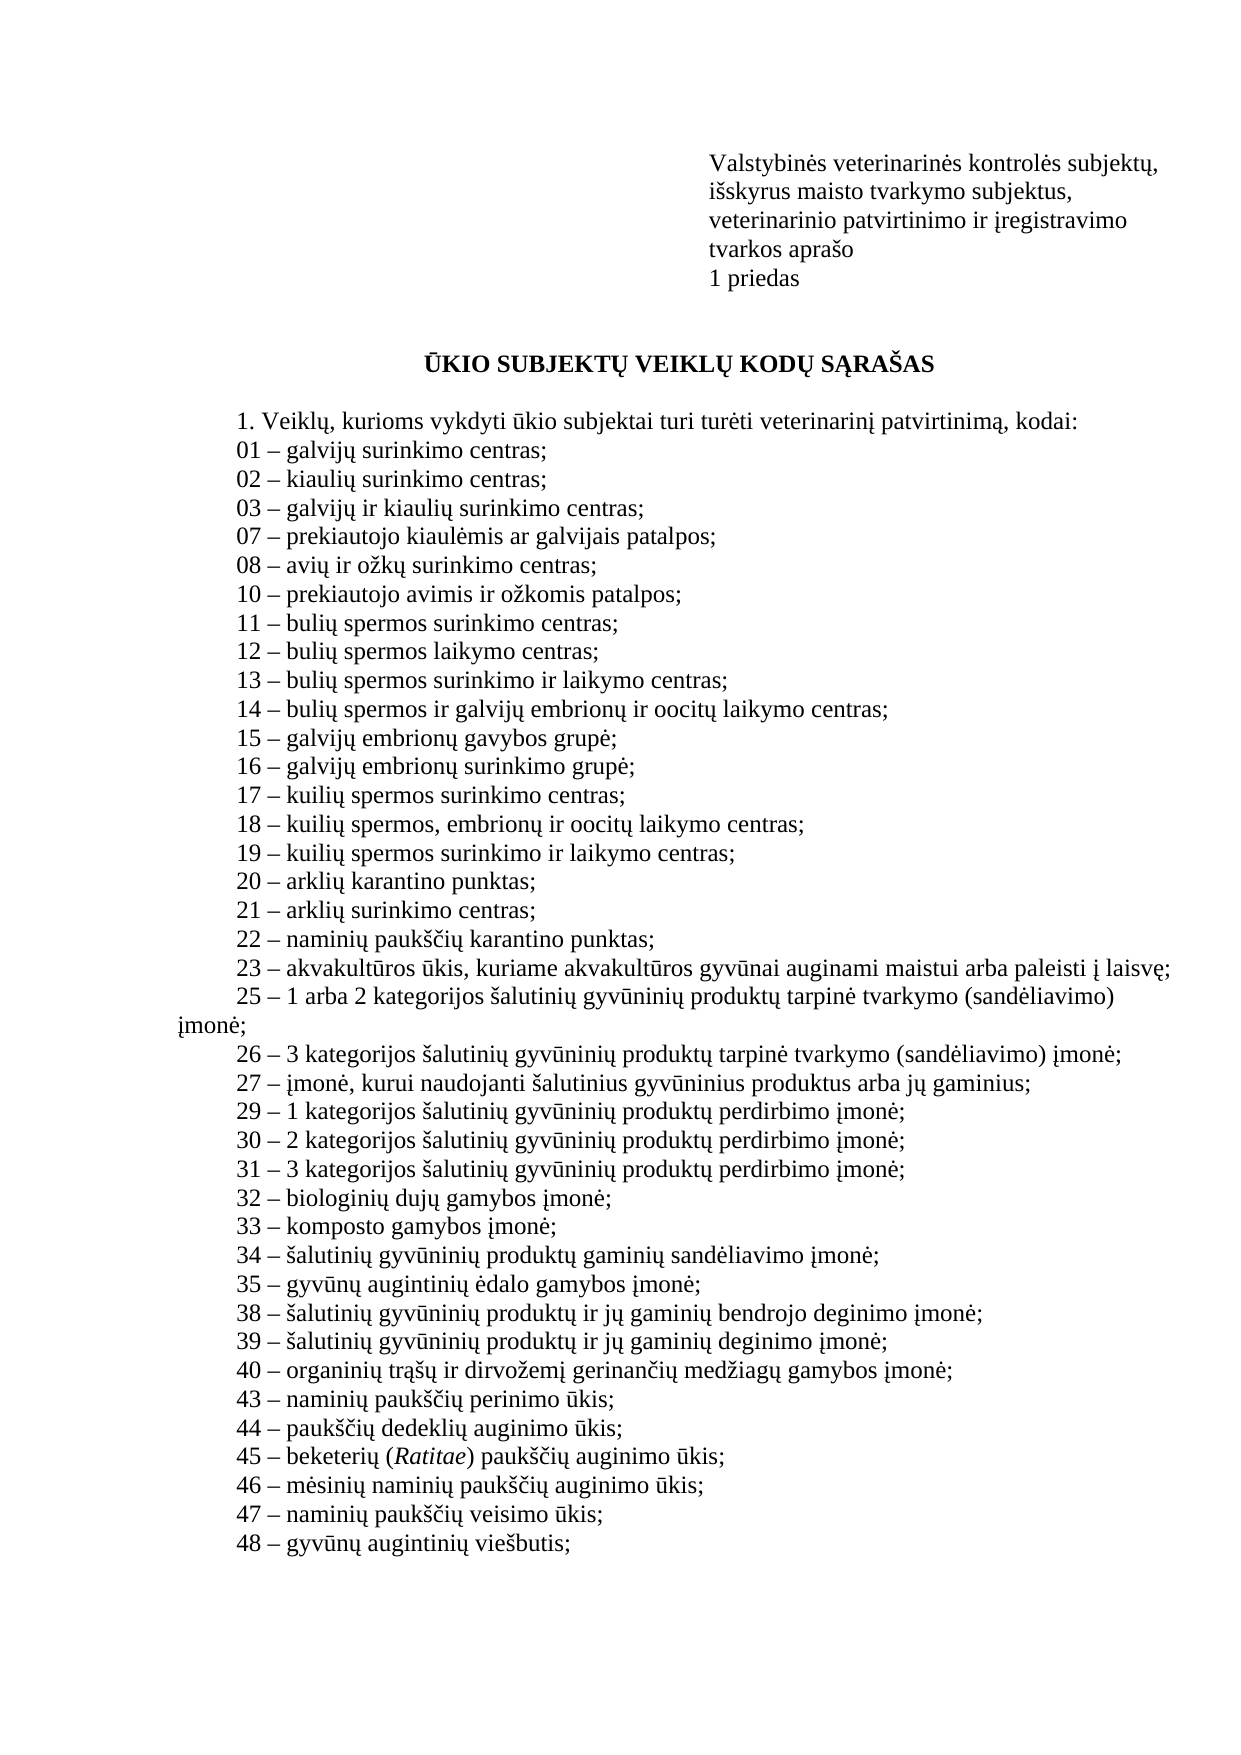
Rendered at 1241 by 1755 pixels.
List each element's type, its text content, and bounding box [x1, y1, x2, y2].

text 02 – kiaulių surinkimo centras; [177, 464, 1181, 493]
text 03 – galvijų ir kiaulių surinkimo centras; [177, 493, 1181, 521]
text 22 – naminių paukščių karantino punktas; [177, 924, 1181, 953]
text 38 – šalutinių gyvūninių produktų ir jų gaminių bendrojo deginimo įmonė; [177, 1298, 1181, 1326]
text 47 – naminių paukščių veisimo ūkis; [177, 1499, 1181, 1528]
text 29 – 1 kategorijos šalutinių gyvūninių produktų perdirbimo įmonė; [177, 1096, 1181, 1125]
text išskyrus maisto tvarkymo subjektus, [177, 176, 1181, 205]
text 35 – gyvūnų augintinių ėdalo gamybos įmonė; [177, 1269, 1181, 1298]
text 19 – kuilių spermos surinkimo ir laikymo centras; [177, 838, 1181, 866]
text Valstybinės veterinarinės kontrolės subjektų, [177, 148, 1181, 176]
text 31 – 3 kategorijos šalutinių gyvūninių produktų perdirbimo įmonė; [177, 1154, 1181, 1183]
text 16 – galvijų embrionų surinkimo grupė; [177, 751, 1181, 780]
text 08 – avių ir ožkų surinkimo centras; [177, 550, 1181, 579]
text 11 – bulių spermos surinkimo centras; [177, 608, 1181, 636]
text 48 – gyvūnų augintinių viešbutis; [177, 1528, 1181, 1556]
text 33 – komposto gamybos įmonė; [177, 1211, 1181, 1240]
text 32 – biologinių dujų gamybos įmonė; [177, 1183, 1181, 1211]
text 18 – kuilių spermos, embrionų ir oocitų laikymo centras; [177, 809, 1181, 838]
text 07 – prekiautojo kiaulėmis ar galvijais patalpos; [177, 521, 1181, 550]
text 23 – akvakultūros ūkis, kuriame akvakultūros gyvūnai auginami maistui arba paleisti į laisvę; [177, 953, 1181, 981]
text 1 priedas [177, 263, 1181, 291]
text 10 – prekiautojo avimis ir ožkomis patalpos; [177, 579, 1181, 608]
text 26 – 3 kategorijos šalutinių gyvūninių produktų tarpinė tvarkymo (sandėliavimo) įmonė; [177, 1039, 1181, 1068]
text 01 – galvijų surinkimo centras; [177, 435, 1181, 464]
text 46 – mėsinių naminių paukščių auginimo ūkis; [177, 1470, 1181, 1499]
text 14 – bulių spermos ir galvijų embrionų ir oocitų laikymo centras; [177, 694, 1181, 723]
text 1. Veiklų, kurioms vykdyti ūkio subjektai turi turėti veterinarinį patvirtinimą, kodai: [177, 406, 1181, 435]
text tvarkos aprašo [177, 234, 1181, 263]
text 45 – beketerių (Ratitae) paukščių auginimo ūkis; [177, 1441, 1181, 1470]
text 39 – šalutinių gyvūninių produktų ir jų gaminių deginimo įmonė; [177, 1326, 1181, 1355]
text 20 – arklių karantino punktas; [177, 866, 1181, 895]
text 17 – kuilių spermos surinkimo centras; [177, 780, 1181, 809]
text ŪKIO SUBJEKTŲ VEIKLŲ KODŲ SĄRAŠAS [177, 349, 1181, 378]
text 44 – paukščių dedeklių auginimo ūkis; [177, 1413, 1181, 1441]
text 25 – 1 arba 2 kategorijos šalutinių gyvūninių produktų tarpinė tvarkymo (sandėliavimo) įmonė; [177, 981, 1181, 1039]
text 12 – bulių spermos laikymo centras; [177, 636, 1181, 665]
text 34 – šalutinių gyvūninių produktų gaminių sandėliavimo įmonė; [177, 1240, 1181, 1269]
text 13 – bulių spermos surinkimo ir laikymo centras; [177, 665, 1181, 694]
text 27 – įmonė, kurui naudojanti šalutinius gyvūninius produktus arba jų gaminius; [177, 1068, 1181, 1096]
text 21 – arklių surinkimo centras; [177, 895, 1181, 924]
text 15 – galvijų embrionų gavybos grupė; [177, 723, 1181, 751]
text 43 – naminių paukščių perinimo ūkis; [177, 1384, 1181, 1413]
text 40 – organinių trąšų ir dirvožemį gerinančių medžiagų gamybos įmonė; [177, 1355, 1181, 1384]
text 30 – 2 kategorijos šalutinių gyvūninių produktų perdirbimo įmonė; [177, 1125, 1181, 1154]
text veterinarinio patvirtinimo ir įregistravimo [177, 205, 1181, 234]
